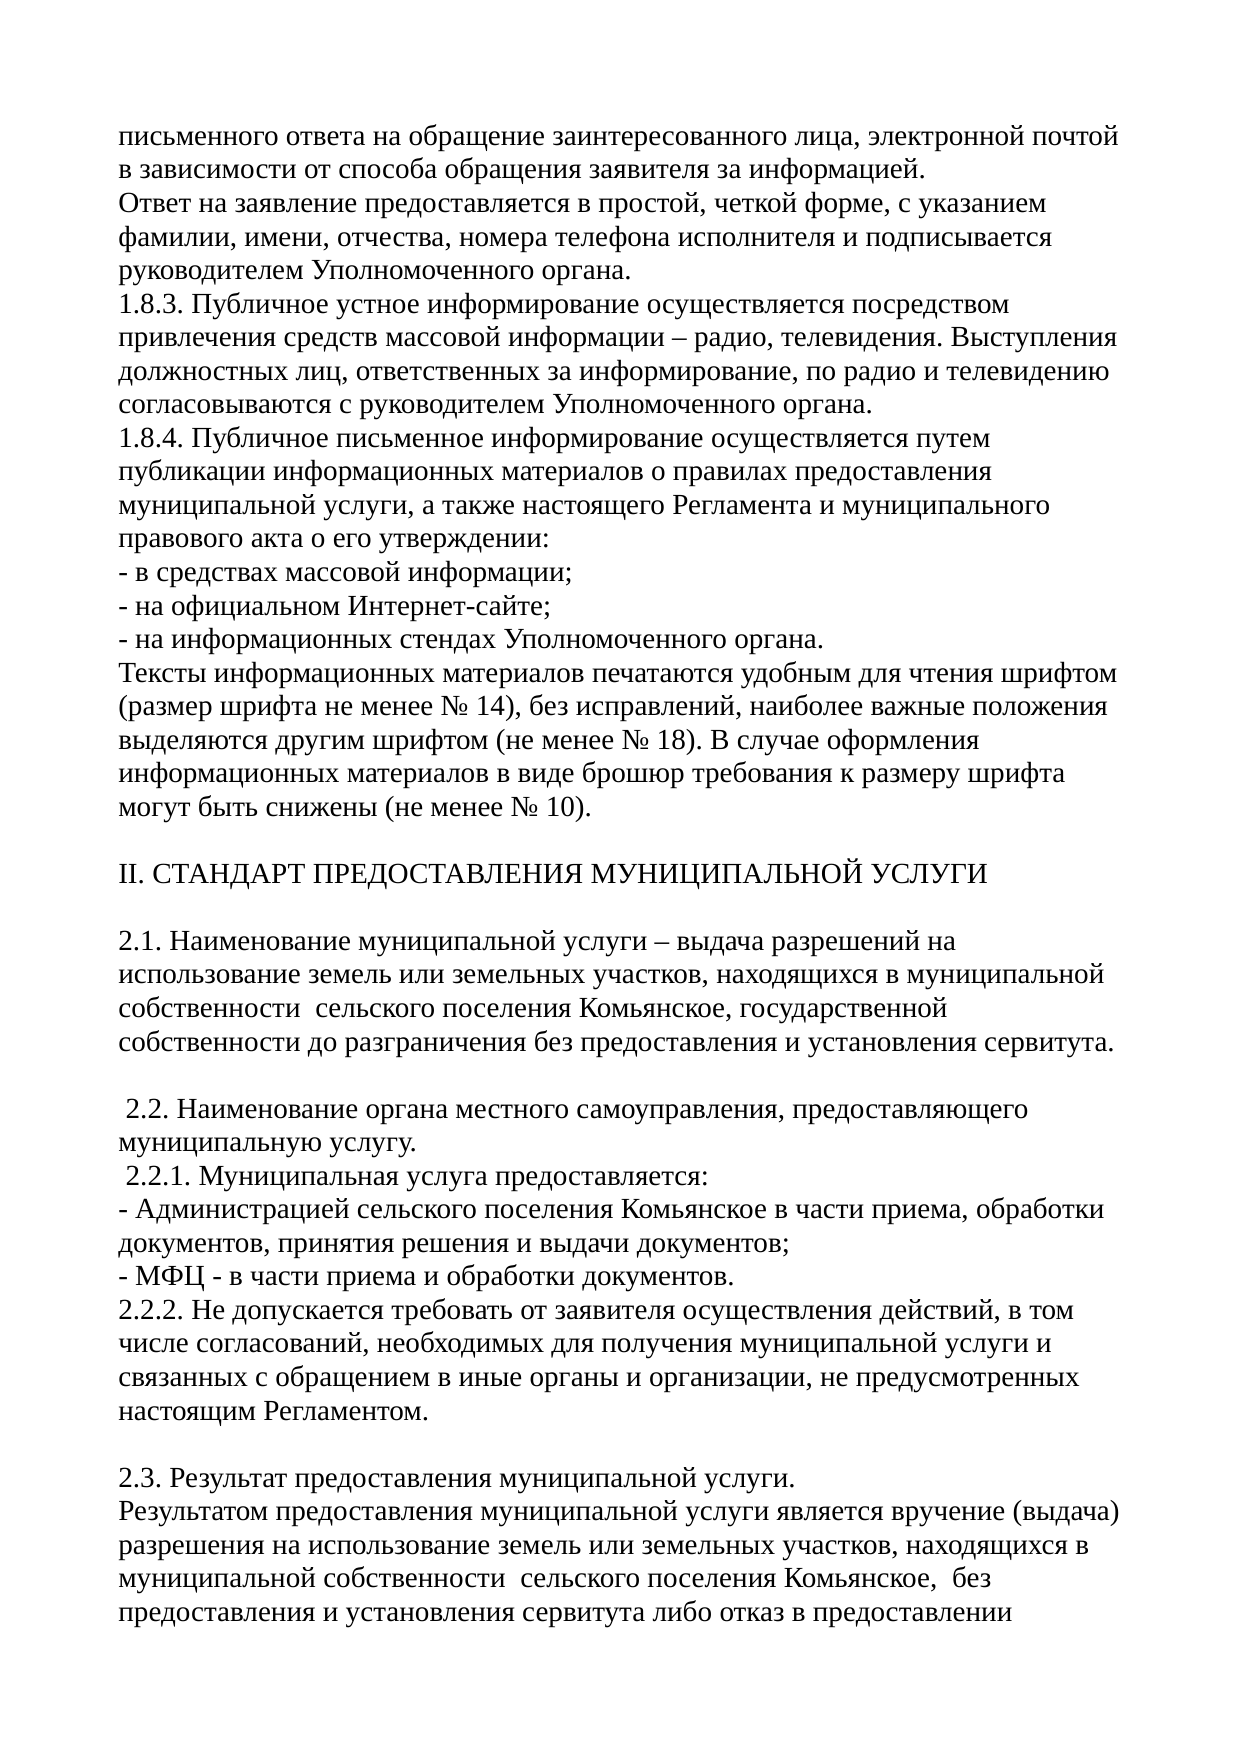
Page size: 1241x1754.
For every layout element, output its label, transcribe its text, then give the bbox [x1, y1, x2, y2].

text письменного ответа на обращение заинтересованного лица, электронной почтой в зависимости от способа обращения заявителя за информацией. Ответ на заявление предоставляется в простой, четкой форме, с указанием фамилии, имени, отчества, номера телефона исполнителя и подписывается руководителем Уполномоченного органа. 1.8.3. Публичное устное информирование осуществляется посредством привлечения средств массовой информации – радио, телевидения. Выступления должностных лиц, ответственных за информирование, по радио и телевидению согласовываются с руководителем Уполномоченного органа. 1.8.4. Публичное письменное информирование осуществляется путем публикации информационных материалов о правилах предоставления муниципальной услуги, а также настоящего Регламента и муниципального правового акта о его утверждении: - в средствах массовой информации; - на официальном Интернет-сайте; - на информационных стендах Уполномоченного органа. Тексты информационных материалов печатаются удобным для чтения шрифтом (размер шрифта не менее № 14), без исправлений, наиболее важные положения выделяются другим шрифтом (не менее № 18). В случае оформления информационных материалов в виде брошюр требования к размеру шрифта могут быть снижены (не менее № 10). II. СТАНДАРТ ПРЕДОСТАВЛЕНИЯ МУНИЦИПАЛЬНОЙ УСЛУГИ 2.1. Наименование муниципальной услуги – выдача разрешений на использование земель или земельных участков, находящихся в муниципальной собственности сельского поселения Комьянское, государственной собственности до разграничения без предоставления и установления сервитута. 2.2. Наименование органа местного самоуправления, предоставляющего муниципальную услугу. 2.2.1. Муниципальная услуга предоставляется: - Администрацией сельского поселения Комьянское в части приема, обработки документов, принятия решения и выдачи документов; - МФЦ - в части приема и обработки документов. 2.2.2. Не допускается требовать от заявителя осуществления действий, в том числе согласований, необходимых для получения муниципальной услуги и связанных с обращением в иные органы и организации, не предусмотренных настоящим Регламентом. 2.3. Результат предоставления муниципальной услуги. Результатом предоставления муниципальной услуги является вручение (выдача) разрешения на использование земель или земельных участков, находящихся в муниципальной собственности сельского поселения Комьянское, без предоставления и установления сервитута либо отказ в предоставлении [118, 118, 1122, 1627]
